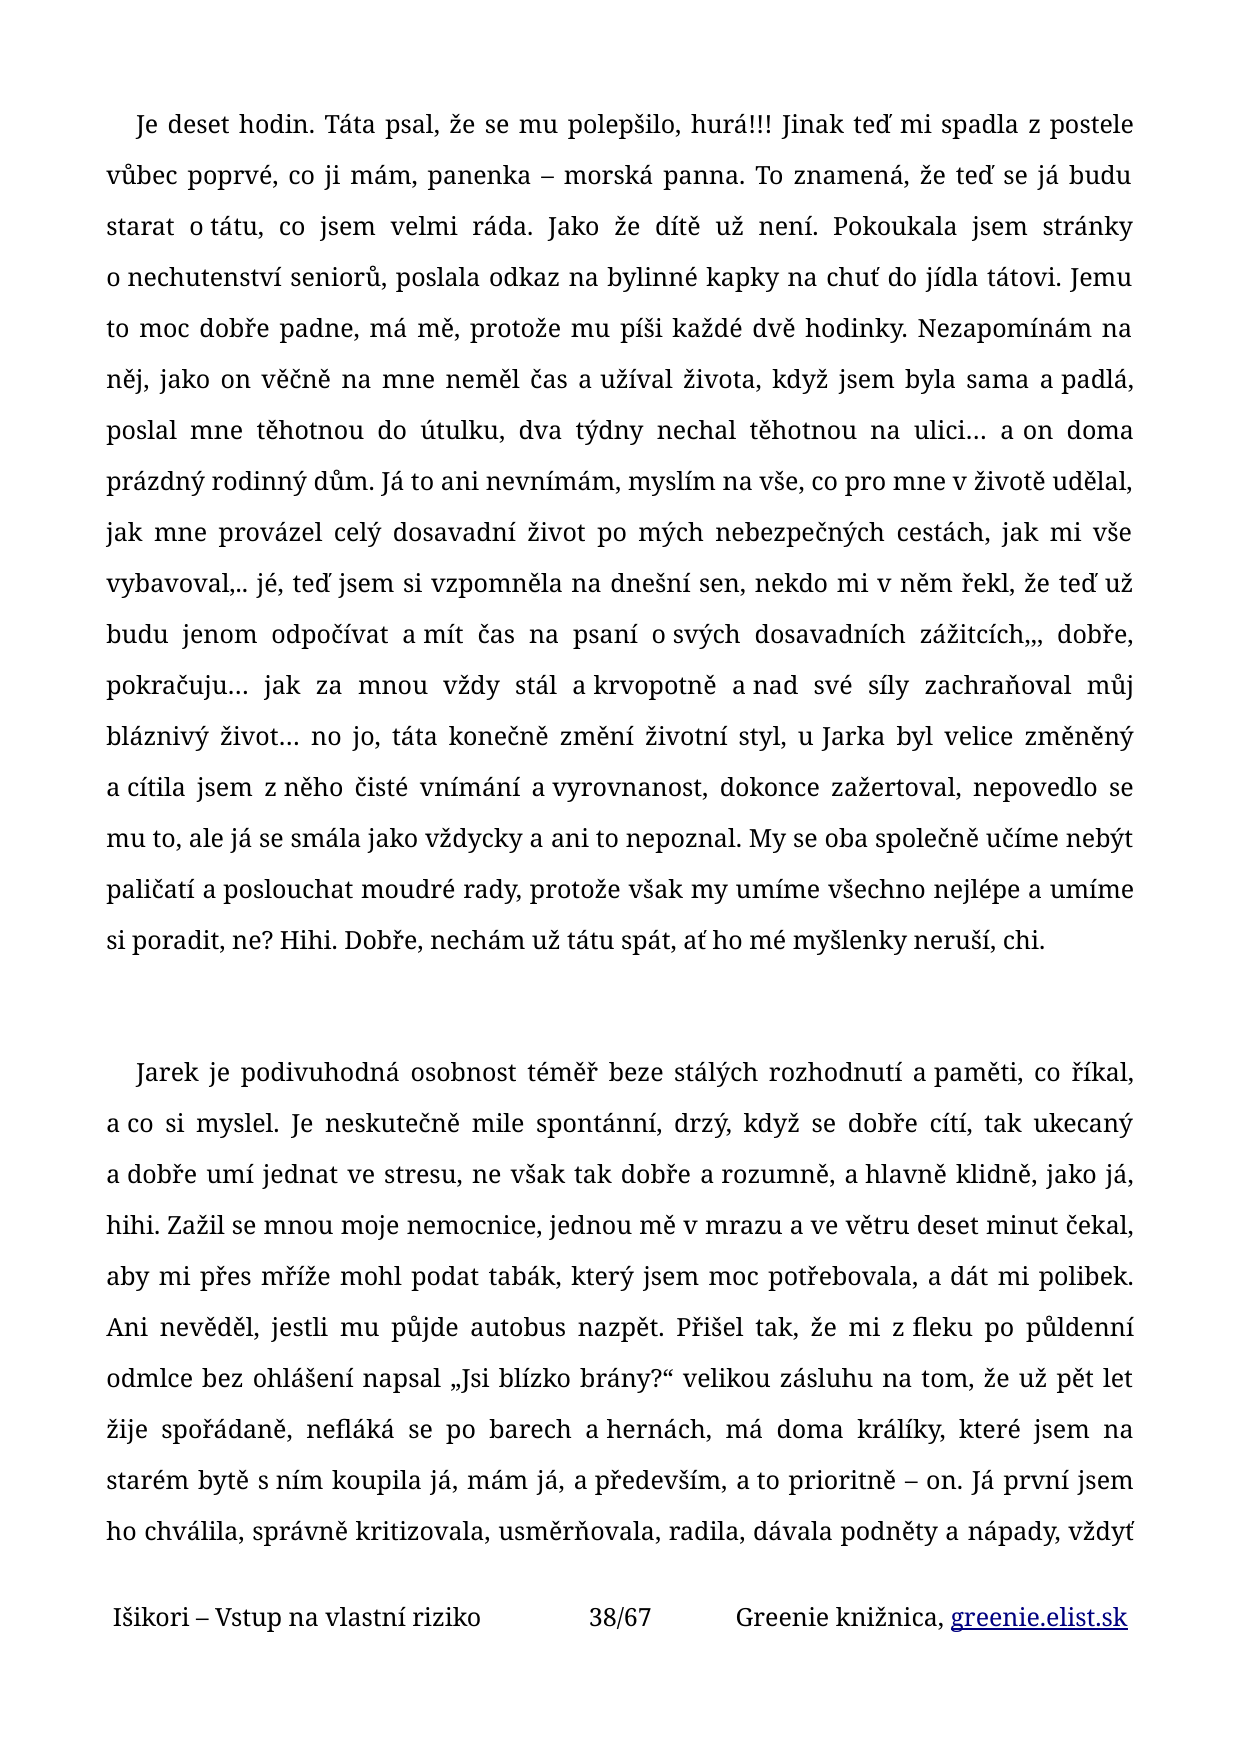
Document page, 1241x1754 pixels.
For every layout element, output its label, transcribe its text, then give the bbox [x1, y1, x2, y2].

text Jarek je podivuhodná osobnost téměř beze stálých rozhodnutí a paměti, co říkal, a co si myslel. Je neskutečně mile spontánní, drzý, když se dobře cítí, tak ukecaný a dobře umí jednat ve stresu, ne však tak dobře a rozumně, a hlavně klidně, jako já, hihi. Zažil se mnou moje nemocnice, jednou mě v mrazu a ve větru deset minut čekal, aby mi přes mříže mohl podat tabák, který jsem moc potřebovala, a dát mi polibek. Ani nevěděl, jestli mu půjde autobus nazpět. Přišel tak, že mi z fleku po půldenní odmlce bez ohlášení napsal „Jsi blízko brány?“ velikou zásluhu na tom, že už pět let žije spořádaně, nefláká se po barech a hernách, má doma králíky, které jsem na starém bytě s ním koupila já, mám já, a především, a to prioritně – on. Já první jsem ho chválila, správně kritizovala, usměrňovala, radila, dávala podněty a nápady, vždyť [106, 1054, 1134, 1548]
text Je deset hodin. Táta psal, že se mu polepšilo, hurá!!! Jinak teď mi spadla z postele vůbec poprvé, co ji mám, panenka – morská panna. To znamená, že teď se já budu starat o tátu, co jsem velmi ráda. Jako že dítě už není. Pokoukala jsem stránky o nechutenství seniorů, poslala odkaz na bylinné kapky na chuť do jídla tátovi. Jemu to moc dobře padne, má mě, protože mu píši každé dvě hodinky. Nezapomínám na něj, jako on věčně na mne neměl čas a užíval života, když jsem byla sama a padlá, poslal mne těhotnou do útulku, dva týdny nechal těhotnou na ulici… a on doma prázdný rodinný dům. Já to ani nevnímám, myslím na vše, co pro mne v životě udělal, jak mne provázel celý dosavadní život po mých nebezpečných cestách, jak mi vše vybavoval,.. jé, teď jsem si vzpomněla na dnešní sen, nekdo mi v něm řekl, že teď už budu jenom odpočívat a mít čas na psaní o svých dosavadních zážitcích,,, dobře, pokračuju… jak za mnou vždy stál a krvopotně a nad své síly zachraňoval můj bláznivý život… no jo, táta konečně změní životní styl, u Jarka byl velice změněný a cítila jsem z něho čisté vnímání a vyrovnanost, dokonce zažertoval, nepovedlo se mu to, ale já se smála jako vždycky a ani to nepoznal. My se oba společně učíme nebýt paličatí a poslouchat moudré rady, protože však my umíme všechno nejlépe a umíme si poradit, ne? Hihi. Dobře, nechám už tátu spát, ať ho mé myšlenky neruší, chi. [106, 106, 1134, 957]
